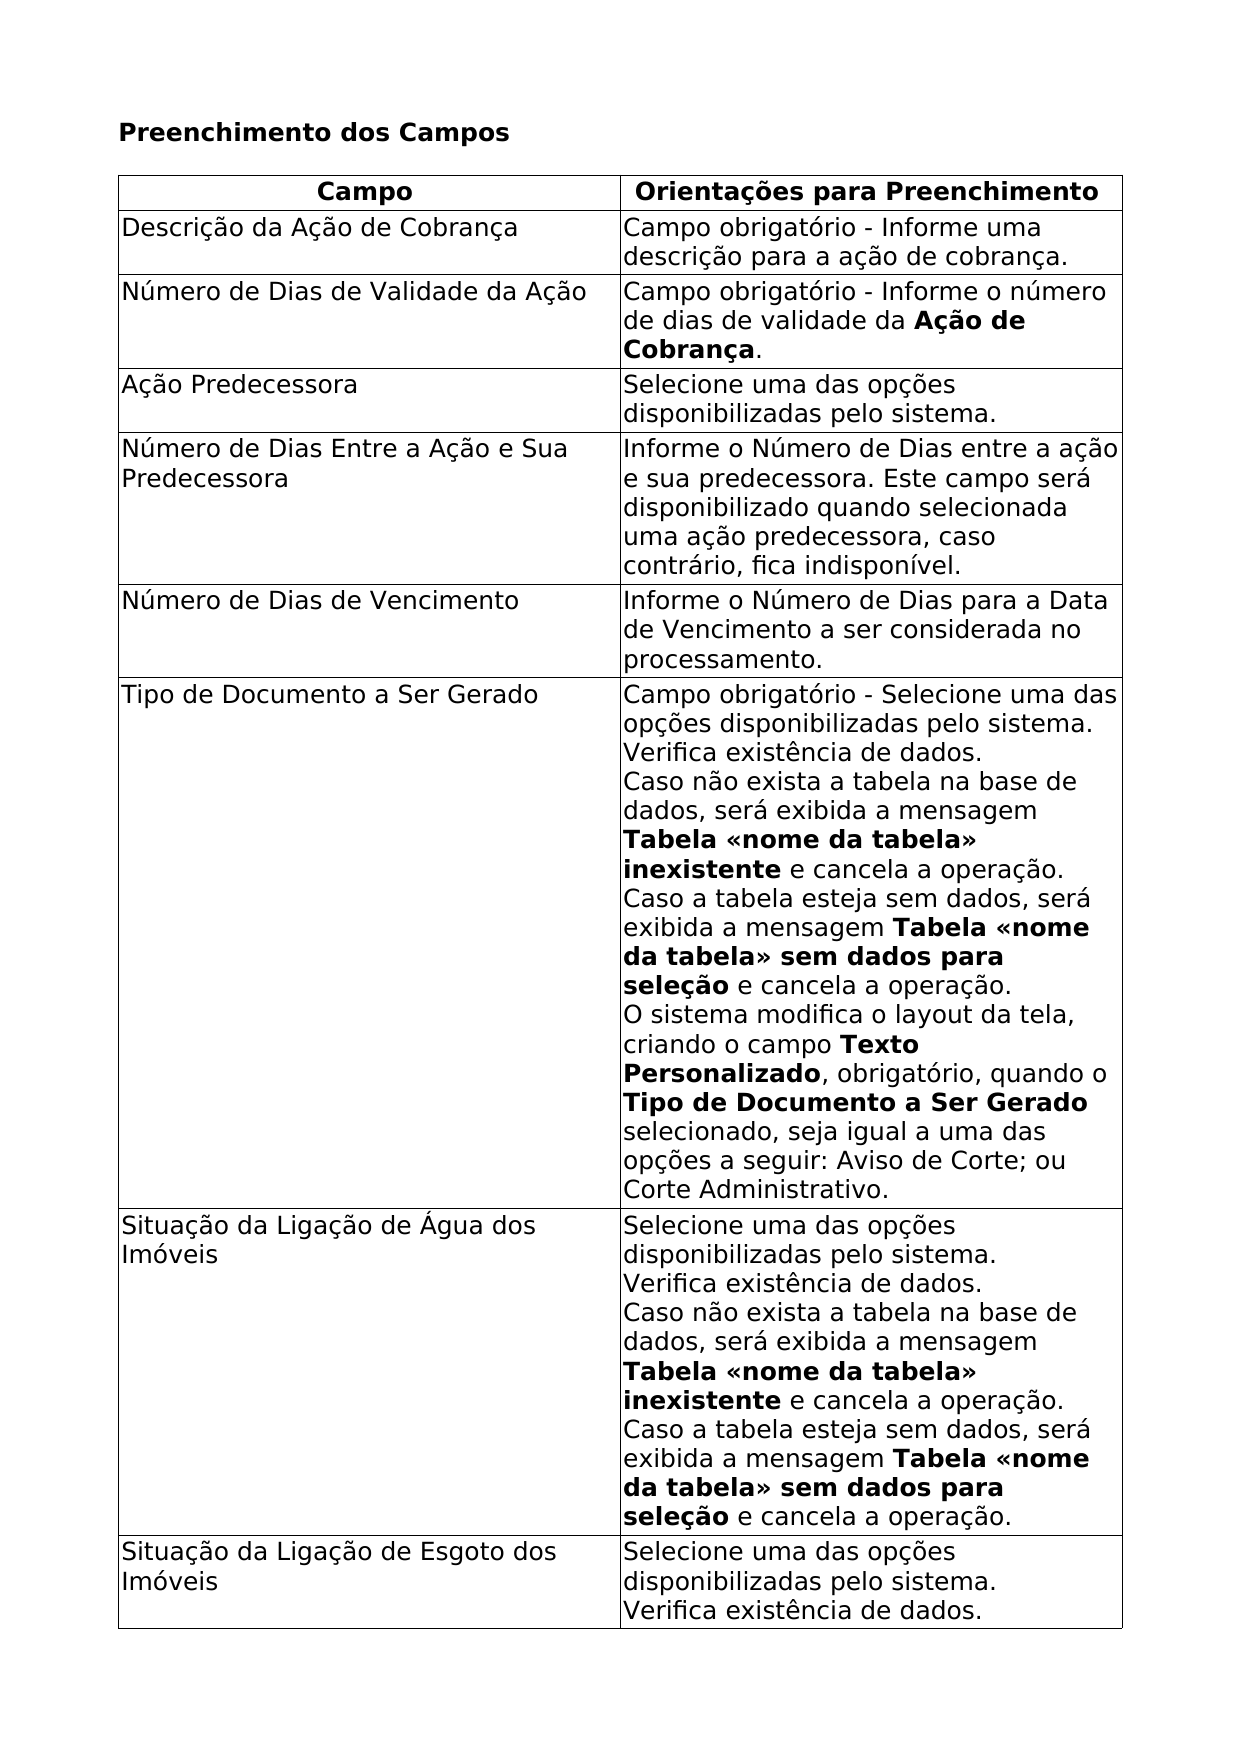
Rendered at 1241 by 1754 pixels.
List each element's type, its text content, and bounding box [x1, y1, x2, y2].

table_cell Informe o Número de Dias para a Data de Vencimento a ser considerada no processamento. [621, 585, 1122, 677]
table_cell Campo obrigatório - Selecione uma das opções disponibilizadas pelo sistema. Verifica existência de dados. Caso não exista a tabela na base de dados, será exibida a mensagem Tabela «nome da tabela» inexistente e cancela a operação. Caso a tabela esteja sem dados, será exibida a mensagem Tabela «nome da tabela» sem dados para seleção e cancela a operação. O sistema modifica o layout da tela, criando o campo Texto Personalizado, obrigatório, quando o Tipo de Documento a Ser Gerado selecionado, seja igual a uma das opções a seguir: Aviso de Corte; ou Corte Administrativo. [621, 678, 1122, 1208]
table_cell Situação da Ligação de Esgoto dos Imóveis [119, 1536, 620, 1628]
table_cell Número de Dias de Vencimento [119, 585, 620, 677]
table_cell Campo obrigatório - Informe uma descrição para a ação de cobrança. [621, 211, 1122, 274]
text Preenchimento dos Campos [118, 118, 1122, 147]
table_cell Descrição da Ação de Cobrança [119, 211, 620, 274]
table_cell Selecione uma das opções disponibilizadas pelo sistema. [621, 369, 1122, 432]
table_cell Selecione uma das opções disponibilizadas pelo sistema. Verifica existência de dados. [621, 1536, 1122, 1628]
table_cell Campo obrigatório - Informe o número de dias de validade da Ação de Cobrança. [621, 275, 1122, 367]
table_cell Selecione uma das opções disponibilizadas pelo sistema. Verifica existência de dados. Caso não exista a tabela na base de dados, será exibida a mensagem Tabela «nome da tabela» inexistente e cancela a operação. Caso a tabela esteja sem dados, será exibida a mensagem Tabela «nome da tabela» sem dados para seleção e cancela a operação. [621, 1209, 1122, 1534]
table_cell Tipo de Documento a Ser Gerado [119, 678, 620, 1208]
table_cell Situação da Ligação de Água dos Imóveis [119, 1209, 620, 1534]
table_cell Ação Predecessora [119, 369, 620, 432]
table_cell Número de Dias Entre a Ação e Sua Predecessora [119, 433, 620, 583]
table_header Orientações para Preenchimento [621, 176, 1122, 210]
table_cell Informe o Número de Dias entre a ação e sua predecessora. Este campo será disponibilizado quando selecionada uma ação predecessora, caso contrário, fica indisponível. [621, 433, 1122, 583]
table_header Campo [119, 176, 620, 210]
table_cell Número de Dias de Validade da Ação [119, 275, 620, 367]
